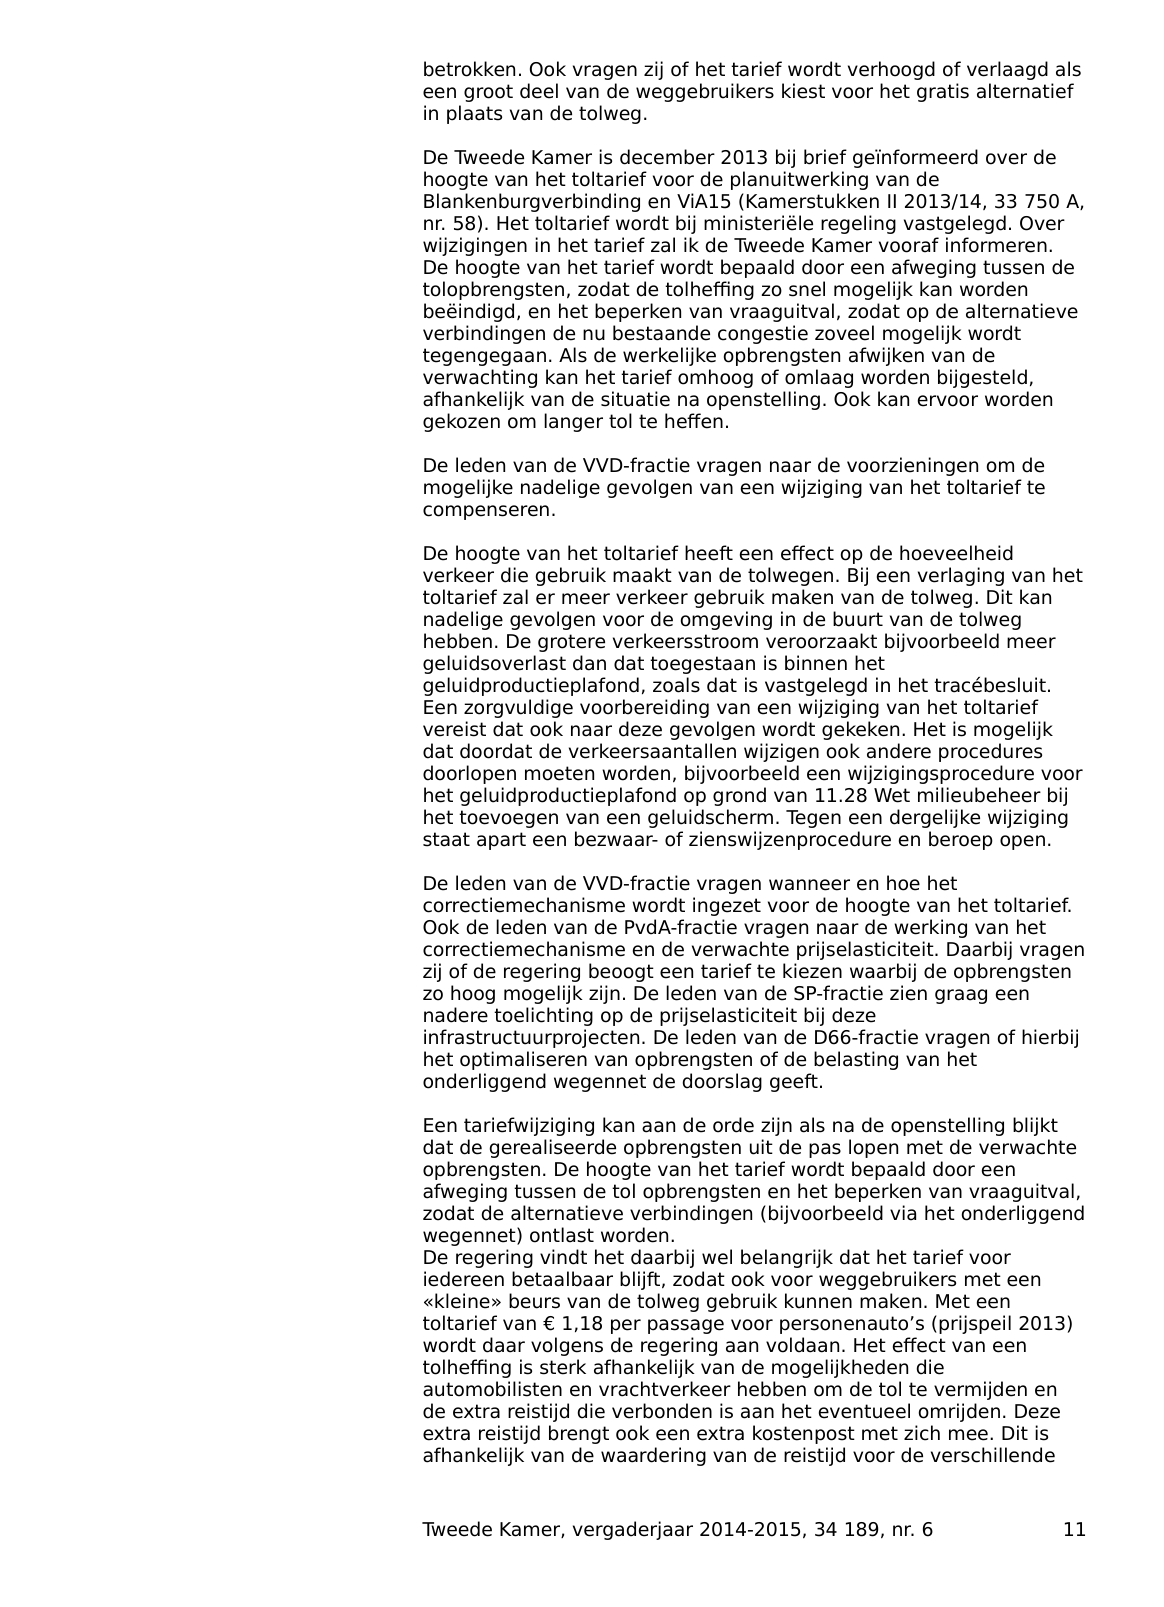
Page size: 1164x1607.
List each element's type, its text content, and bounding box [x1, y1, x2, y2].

text De regering vindt het daarbij wel belangrijk dat het tarief voor iedereen betaalbaar blijft, zodat ook voor weggebruikers met een «kleine» beurs van de tolweg gebruik kunnen maken. Met een toltarief van € 1,18 per passage voor personenauto’s (prijspeil 2013) wordt daar volgens de regering aan voldaan. Het effect van een tolheffing is sterk afhankelijk van de mogelijkheden die automobilisten en vrachtverkeer hebben om de tol te vermijden en de extra reistijd die verbonden is aan het eventueel omrijden. Deze extra reistijd brengt ook een extra kostenpost met zich mee. Dit is afhankelijk van de waardering van de reistijd voor de verschillende [422, 1247, 1087, 1467]
text betrokken. Ook vragen zij of het tarief wordt verhoogd of verlaagd als een groot deel van de weggebruikers kiest voor het gratis alternatief in plaats van de tolweg. [422, 59, 1087, 125]
text De leden van de VVD-fractie vragen wanneer en hoe het correctiemechanisme wordt ingezet voor de hoogte van het toltarief. Ook de leden van de PvdA-fractie vragen naar de werking van het correctiemechanisme en de verwachte prijselasticiteit. Daarbij vragen zij of de regering beoogt een tarief te kiezen waarbij de opbrengsten zo hoog mogelijk zijn. De leden van de SP-fractie zien graag een nadere toelichting op de prijselasticiteit bij deze infrastructuurprojecten. De leden van de D66-fractie vragen of hierbij het optimaliseren van opbrengsten of de belasting van het onderliggend wegennet de doorslag geeft. [422, 873, 1087, 1093]
text De hoogte van het toltarief heeft een effect op de hoeveelheid verkeer die gebruik maakt van de tolwegen. Bij een verlaging van het toltarief zal er meer verkeer gebruik maken van de tolweg. Dit kan nadelige gevolgen voor de omgeving in de buurt van de tolweg hebben. De grotere verkeersstroom veroorzaakt bijvoorbeeld meer geluidsoverlast dan dat toegestaan is binnen het geluidproductieplafond, zoals dat is vastgelegd in het tracébesluit. [422, 543, 1087, 697]
text Een zorgvuldige voorbereiding van een wijziging van het toltarief vereist dat ook naar deze gevolgen wordt gekeken. Het is mogelijk dat doordat de verkeersaantallen wijzigen ook andere procedures doorlopen moeten worden, bijvoorbeeld een wijzigingsprocedure voor het geluidproductieplafond op grond van 11.28 Wet milieubeheer bij het toevoegen van een geluidscherm. Tegen een dergelijke wijziging staat apart een bezwaar- of zienswijzenprocedure en beroep open. [422, 697, 1087, 851]
text De Tweede Kamer is december 2013 bij brief geïnformeerd over de hoogte van het toltarief voor de planuitwerking van de Blankenburgverbinding en ViA15 (Kamerstukken II 2013/14, 33 750 A, nr. 58). Het toltarief wordt bij ministeriële regeling vastgelegd. Over wijzigingen in het tarief zal ik de Tweede Kamer vooraf informeren. [422, 147, 1087, 257]
text De leden van de VVD-fractie vragen naar de voorzieningen om de mogelijke nadelige gevolgen van een wijziging van het toltarief te compenseren. [422, 455, 1087, 521]
text De hoogte van het tarief wordt bepaald door een afweging tussen de tolopbrengsten, zodat de tolheffing zo snel mogelijk kan worden beëindigd, en het beperken van vraaguitval, zodat op de alternatieve verbindingen de nu bestaande congestie zoveel mogelijk wordt tegengegaan. Als de werkelijke opbrengsten afwijken van de verwachting kan het tarief omhoog of omlaag worden bijgesteld, afhankelijk van de situatie na openstelling. Ook kan ervoor worden gekozen om langer tol te heffen. [422, 257, 1087, 433]
text Een tariefwijziging kan aan de orde zijn als na de openstelling blijkt dat de gerealiseerde opbrengsten uit de pas lopen met de verwachte opbrengsten. De hoogte van het tarief wordt bepaald door een afweging tussen de tol opbrengsten en het beperken van vraaguitval, zodat de alternatieve verbindingen (bijvoorbeeld via het onderliggend wegennet) ontlast worden. [422, 1115, 1087, 1247]
